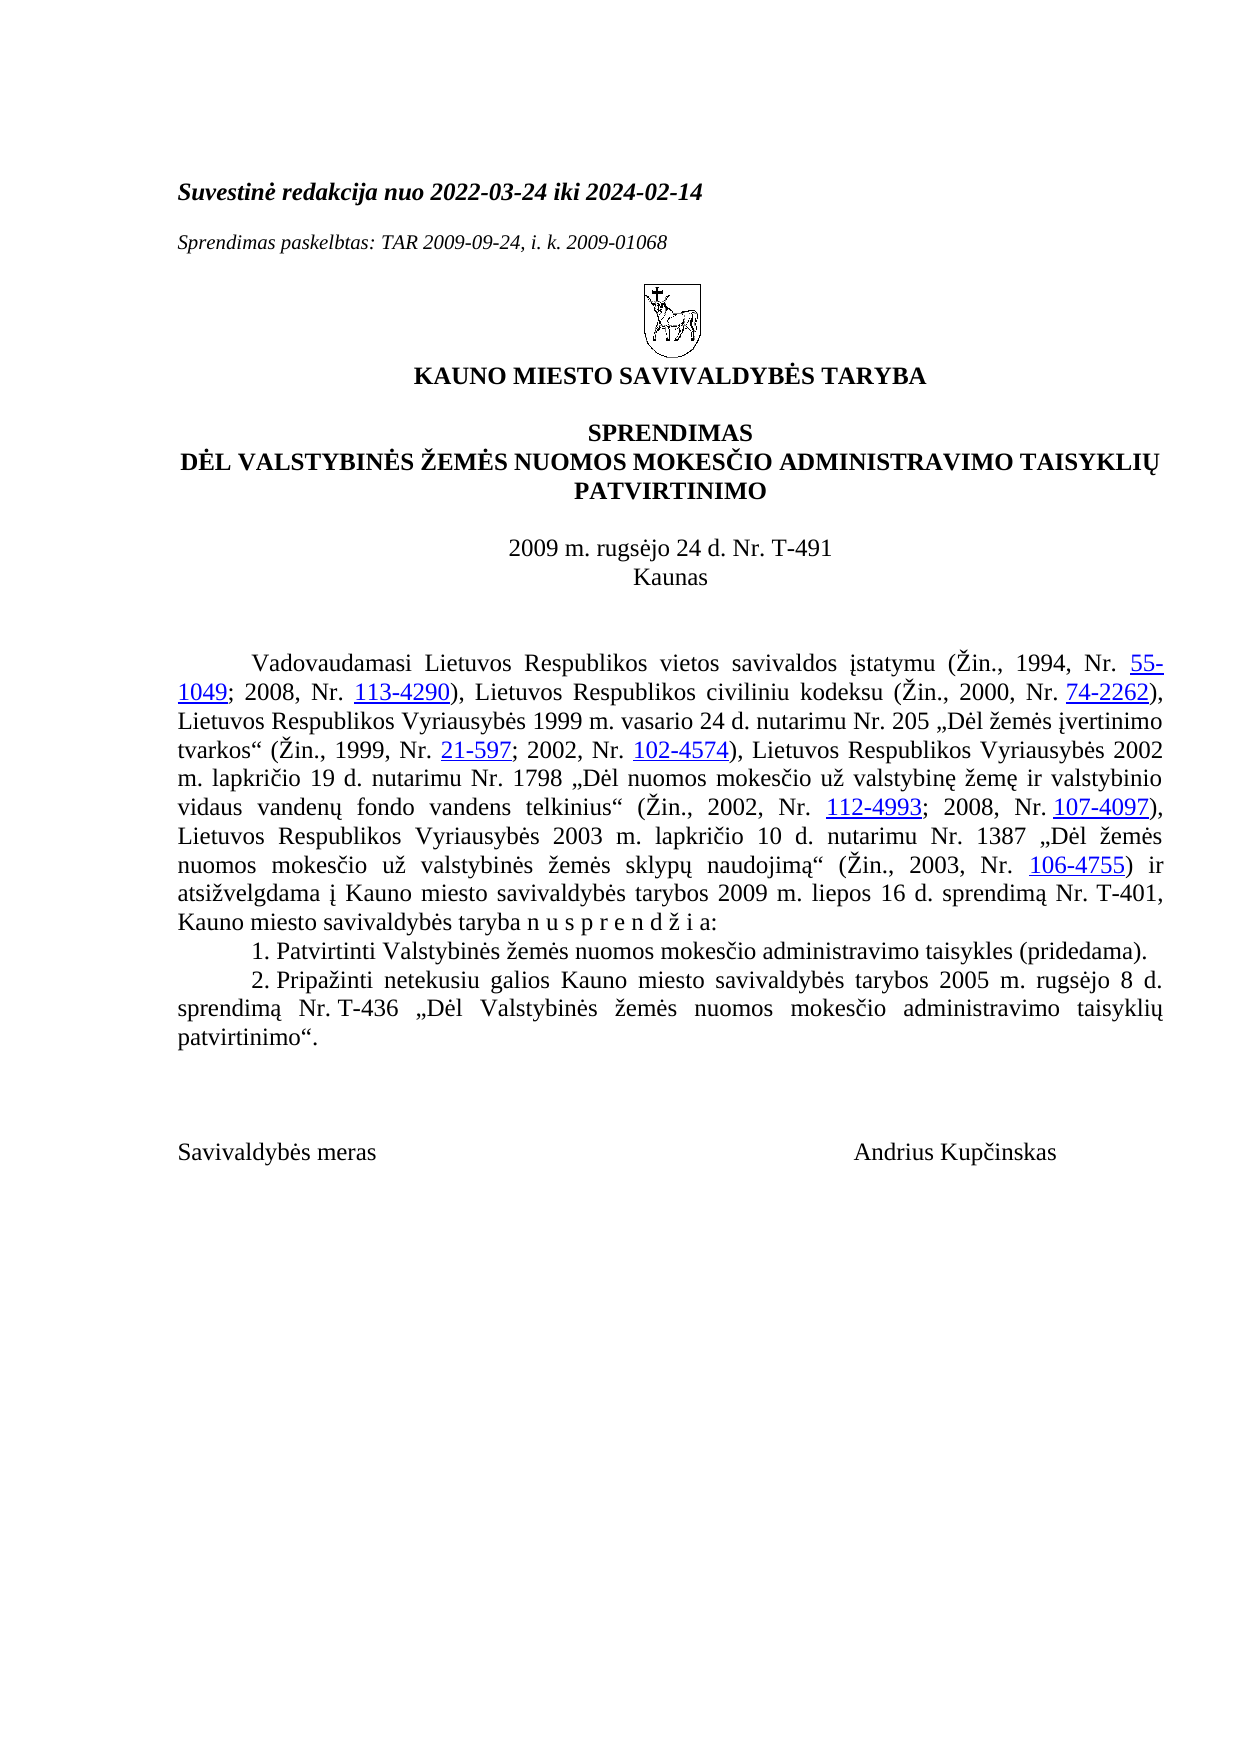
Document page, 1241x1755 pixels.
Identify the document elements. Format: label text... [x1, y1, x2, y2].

text KAUNO MIESTO SAVIVALDYBĖS TARYBA [177, 361, 1163, 390]
text Vadovaudamasi Lietuvos Respublikos vietos savivaldos įstatymu (Žin., 1994, Nr. 55-1049; 2008, Nr. 113-4290), Lietuvos Respublikos civiliniu kodeksu (Žin., 2000, Nr. 74-2262), Lietuvos Respublikos Vyriausybės 1999 m. vasario 24 d. nutarimu Nr. 205 „Dėl žemės įvertinimo tvarkos“ (Žin., 1999, Nr. 21-597; 2002, Nr. 102-4574), Lietuvos Respublikos Vyriausybės 2002 m. lapkričio 19 d. nutarimu Nr. 1798 „Dėl nuomos mokesčio už valstybinę žemę ir valstybinio vidaus vandenų fondo vandens telkinius“ (Žin., 2002, Nr. 112-4993; 2008, Nr. 107-4097), Lietuvos Respublikos Vyriausybės 2003 m. lapkričio 10 d. nutarimu Nr. 1387 „Dėl žemės nuomos mokesčio už valstybinės žemės sklypų naudojimą“ (Žin., 2003, Nr. 106-4755) ir atsižvelgdama į Kauno miesto savivaldybės tarybos 2009 m. liepos 16 d. sprendimą Nr. T-401, Kauno miesto savivaldybės taryba n u s p r e n d ž i a: [177, 648, 1163, 936]
text DĖL VALSTYBINĖS ŽEMĖS NUOMOS MOKESČIO ADMINISTRAVIMO TAISYKLIŲ PATVIRTINIMO [177, 447, 1163, 533]
text Savivaldybės meras Andrius Kupčinskas [177, 1137, 1163, 1166]
text Suvestinė redakcija nuo 2022-03-24 iki 2024-02-14 [177, 177, 1163, 206]
text 1. Patvirtinti Valstybinės žemės nuomos mokesčio administravimo taisykles (pridedama). [177, 936, 1163, 965]
text Sprendimas paskelbtas: TAR 2009-09-24, i. k. 2009-01068 [177, 230, 1163, 254]
text Kaunas [177, 562, 1163, 591]
text SPRENDIMAS [177, 418, 1163, 447]
text 2. Pripažinti netekusiu galios Kauno miesto savivaldybės tarybos 2005 m. rugsėjo 8 d. sprendimą Nr. T-436 „Dėl Valstybinės žemės nuomos mokesčio administravimo taisyklių patvirtinimo“. [177, 965, 1163, 1051]
text 2009 m. rugsėjo 24 d. Nr. T-491 [177, 533, 1163, 562]
